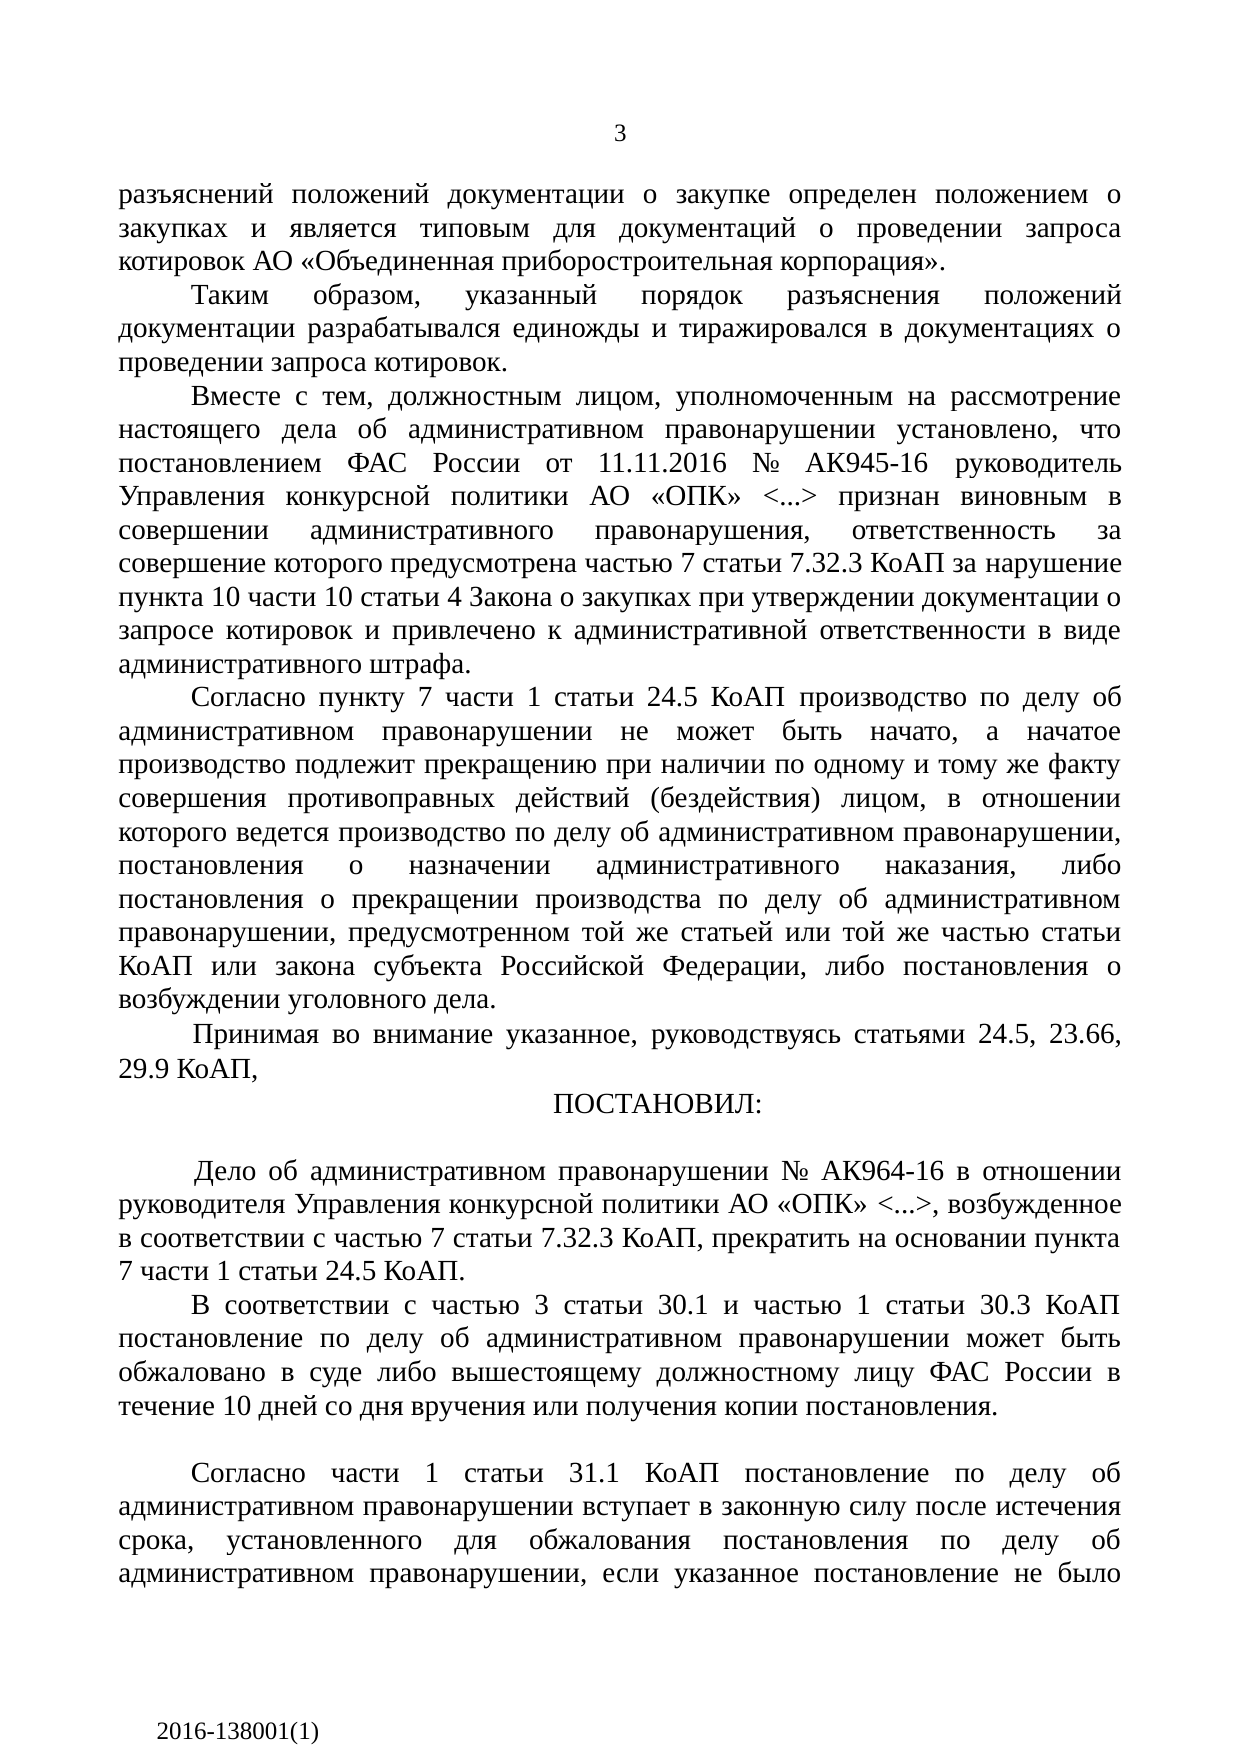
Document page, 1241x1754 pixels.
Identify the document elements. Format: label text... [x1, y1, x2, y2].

text разъяснений положений документации о закупке определен положением о закупках и является типовым для документаций о проведении запроса котировок АО «Объединенная приборостроительная корпорация». [118, 176, 1122, 277]
text Вместе с тем, должностным лицом, уполномоченным на рассмотрение настоящего дела об административном правонарушении установлено, что постановлением ФАС России от 11.11.2016 № АК945-16 руководитель Управления конкурсной политики АО «ОПК» <...> признан виновным в совершении административного правонарушения, ответственность за совершение которого предусмотрена частью 7 статьи 7.32.3 КоАП за нарушение пункта 10 части 10 статьи 4 Закона о закупках при утверждении документации о запросе котировок и привлечено к административной ответственности в виде административного штрафа. [118, 378, 1122, 679]
text Согласно части 1 статьи 31.1 КоАП постановление по делу об административном правонарушении вступает в законную силу после истечения срока, установленного для обжалования постановления по делу об административном правонарушении, если указанное постановление не было [118, 1455, 1122, 1589]
text Согласно пункту 7 части 1 статьи 24.5 КоАП производство по делу об административном правонарушении не может быть начато, а начатое производство подлежит прекращению при наличии по одному и тому же факту совершения противоправных действий (бездействия) лицом, в отношении которого ведется производство по делу об административном правонарушении, постановления о назначении административного наказания, либо постановления о прекращении производства по делу об административном правонарушении, предусмотренном той же статьей или той же частью статьи КоАП или закона субъекта Российской Федерации, либо постановления о возбуждении уголовного дела. [118, 679, 1122, 1015]
text В соответствии с частью 3 статьи 30.1 и частью 1 статьи 30.3 КоАП постановление по делу об административном правонарушении может быть обжаловано в суде либо вышестоящему должностному лицу ФАС России в течение 10 дней со дня вручения или получения копии постановления. [118, 1287, 1122, 1421]
text Таким образом, указанный порядок разъяснения положений документации разрабатывался единожды и тиражировался в документациях о проведении запроса котировок. [118, 277, 1122, 378]
text Принимая во внимание указанное, руководствуясь статьями 24.5, 23.66, 29.9 КоАП, [118, 1015, 1122, 1086]
text Дело об административном правонарушении № АК964-16 в отношении руководителя Управления конкурсной политики АО «ОПК» <...>, возбужденное в соответствии с частью 7 статьи 7.32.3 КоАП, прекратить на основании пункта 7 части 1 статьи 24.5 КоАП. [118, 1153, 1122, 1287]
text ПОСТАНОВИЛ: [118, 1086, 1122, 1119]
